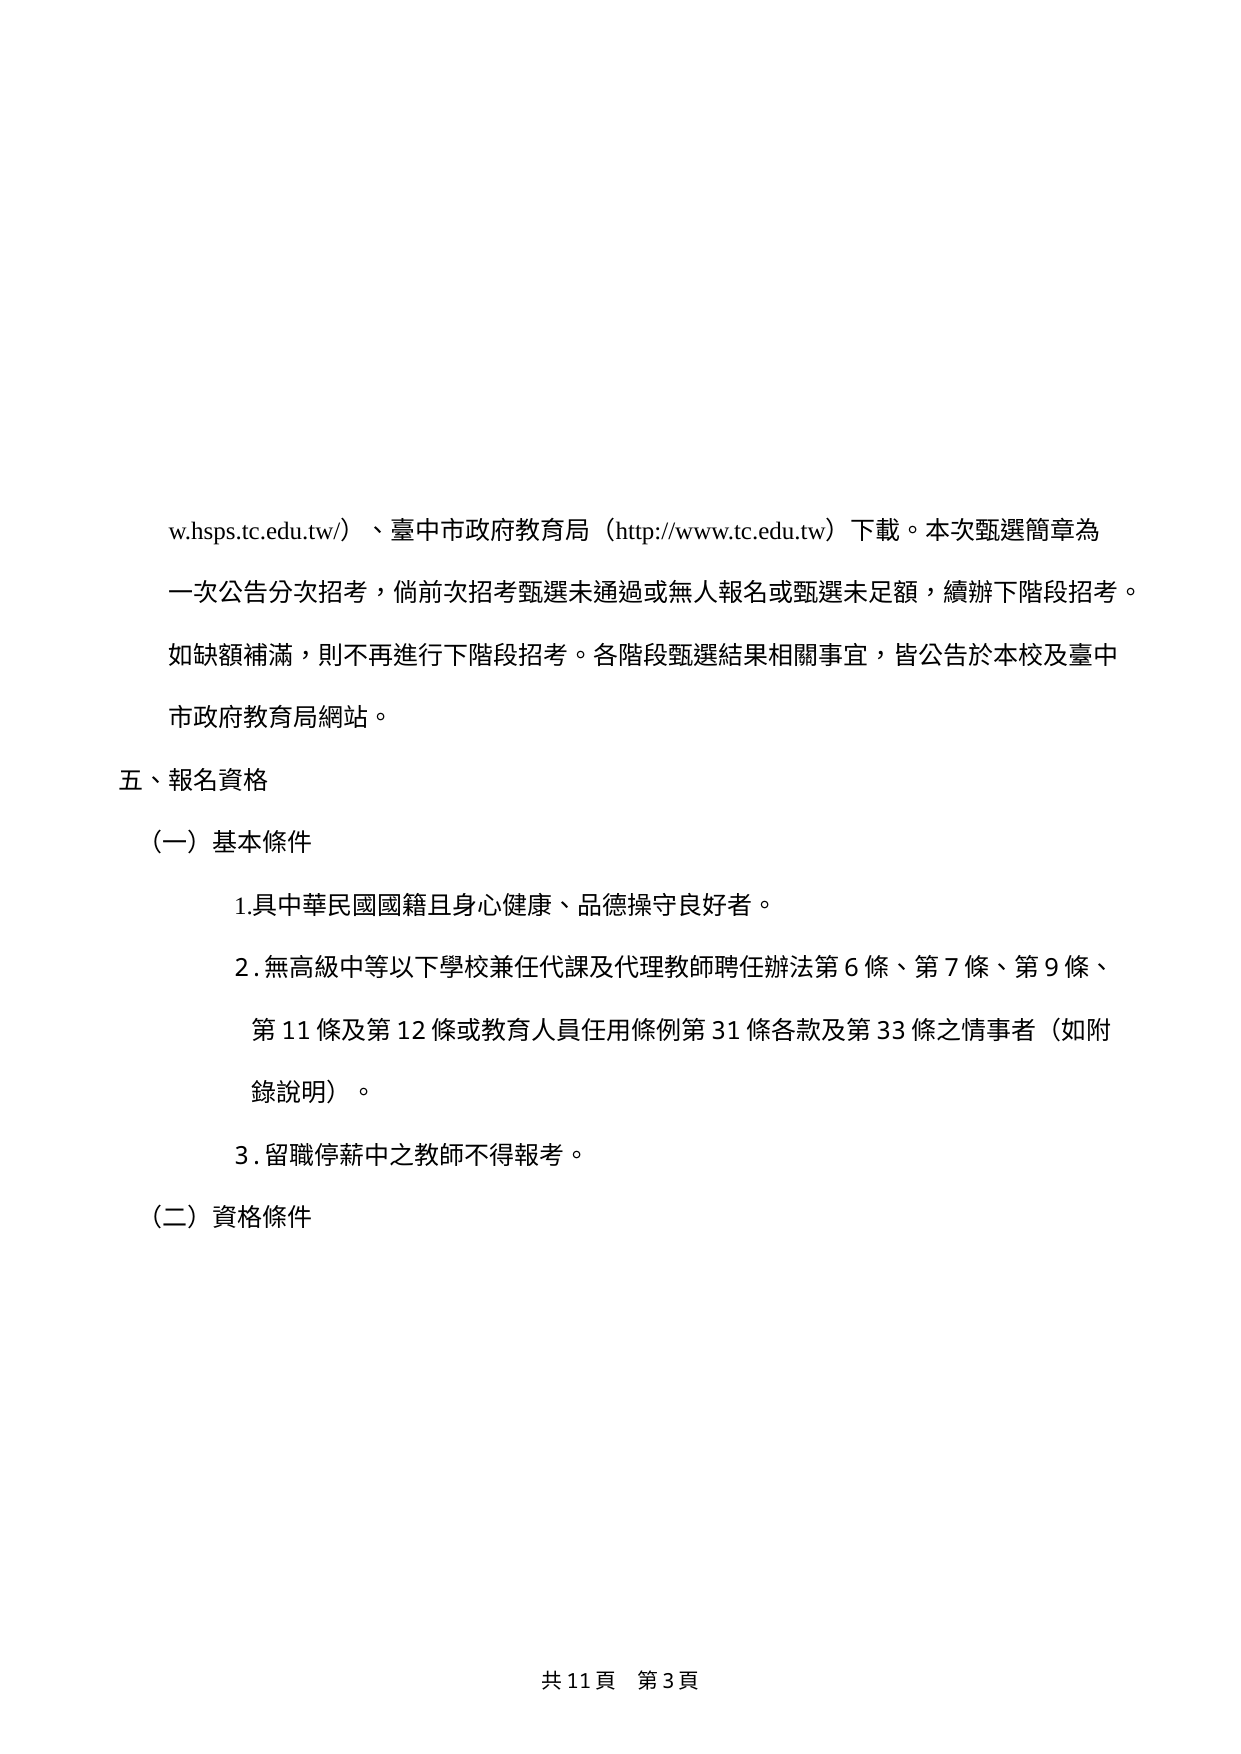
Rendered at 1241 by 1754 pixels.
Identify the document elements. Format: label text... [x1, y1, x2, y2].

text 3.留職停薪中之教師不得報考。 [221, 1112, 1122, 1174]
text 四、簡章及報名表件 114年7月17日(星期四)至114年8月7日(星期四)止，逕至本校網站（網址：http://www.hsps.tc.edu.tw/）、臺中市政府教育局（http://www.tc.edu.tw）下載。本次甄選簡章為一次公告分次招考，倘前次招考甄選未通過或無人報名或甄選未足額，續辦下階段招考。如缺額補滿，則不再進行下階段招考。各階段甄選結果相關事宜，皆公告於本校及臺中市政府教育局網站。 [118, 487, 1122, 737]
text （二）資格條件 [118, 1174, 1122, 1237]
text （一）基本條件 [118, 799, 1122, 862]
text 2.無高級中等以下學校兼任代課及代理教師聘任辦法第6條、第7條、第9條、第11條及第12條或教育人員任用條例第31條各款及第33條之情事者（如附錄說明）。 [234, 924, 1122, 1112]
text 1.具中華民國國籍且身心健康、品德操守良好者。 [221, 862, 1122, 924]
text 五、報名資格 [118, 737, 1122, 799]
